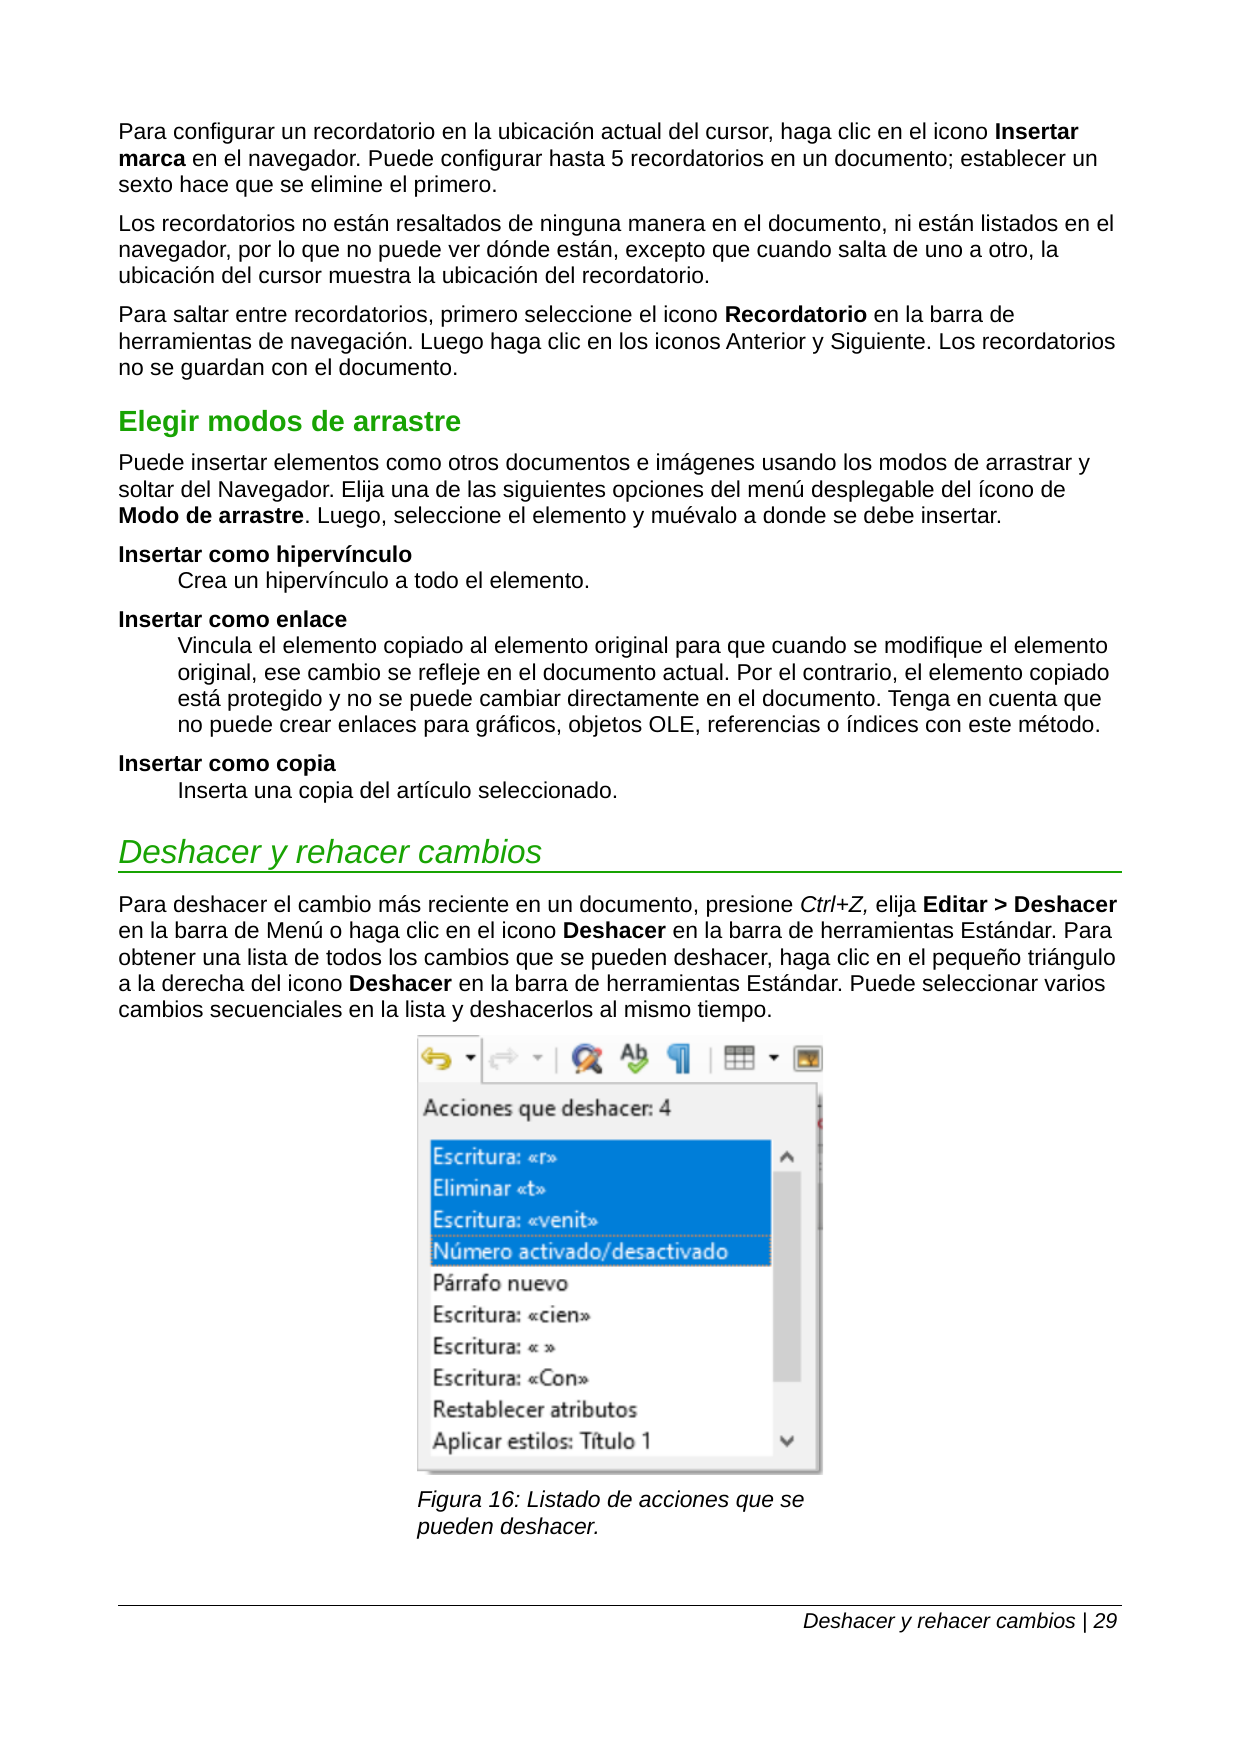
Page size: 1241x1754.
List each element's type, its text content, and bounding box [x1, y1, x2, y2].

picture [417, 1035, 824, 1475]
text Puede insertar elementos como otros documentos e imágenes usando los modos de arrastrar y soltar del Navegador. Elija una de las siguientes opciones del menú desplegable del ícono de Modo de arrastre. Luego, seleccione el elemento y muévalo a donde se debe insertar. [118, 449, 1122, 528]
text Insertar como hipervínculo [118, 541, 1122, 567]
text Crea un hipervínculo a todo el elemento. [177, 567, 1122, 593]
text Inserta una copia del artículo seleccionado. [177, 777, 1122, 803]
text Para configurar un recordatorio en la ubicación actual del cursor, haga clic en el icono Insertar marca en el navegador. Puede configurar hasta 5 recordatorios en un documento; establecer un sexto hace que se elimine el primero. [118, 118, 1122, 197]
text Los recordatorios no están resaltados de ninguna manera en el documento, ni están listados en el navegador, por lo que no puede ver dónde están, excepto que cuando salta de uno a otro, la ubicación del cursor muestra la ubicación del recordatorio. [118, 210, 1122, 289]
text Para saltar entre recordatorios, primero seleccione el icono Recordatorio en la barra de herramientas de navegación. Luego haga clic en los iconos Anterior y Siguiente. Los recordatorios no se guardan con el documento. [118, 301, 1122, 380]
text Vincula el elemento copiado al elemento original para que cuando se modifique el elemento original, ese cambio se refleje en el documento actual. Por el contrario, el elemento copiado está protegido y no se puede cambiar directamente en el documento. Tenga en cuenta que no puede crear enlaces para gráficos, objetos OLE, referencias o índices con este método. [177, 632, 1122, 738]
subtitle Deshacer y rehacer cambios [118, 832, 1122, 871]
text Insertar como enlace [118, 606, 1122, 632]
text Figura 16: Listado de acciones que se pueden deshacer. [417, 1486, 823, 1539]
subtitle Elegir modos de arrastre [118, 404, 1122, 437]
text Para deshacer el cambio más reciente en un documento, presione Ctrl+Z, elija Editar > Deshacer en la barra de Menú o haga clic en el icono Deshacer en la barra de herramientas Estándar. Para obtener una lista de todos los cambios que se pueden deshacer, haga clic en el pequeño triángulo a la derecha del icono Deshacer en la barra de herramientas Estándar. Puede seleccionar varios cambios secuenciales en la lista y deshacerlos al mismo tiempo. [118, 891, 1122, 1022]
text Insertar como copia [118, 750, 1122, 777]
